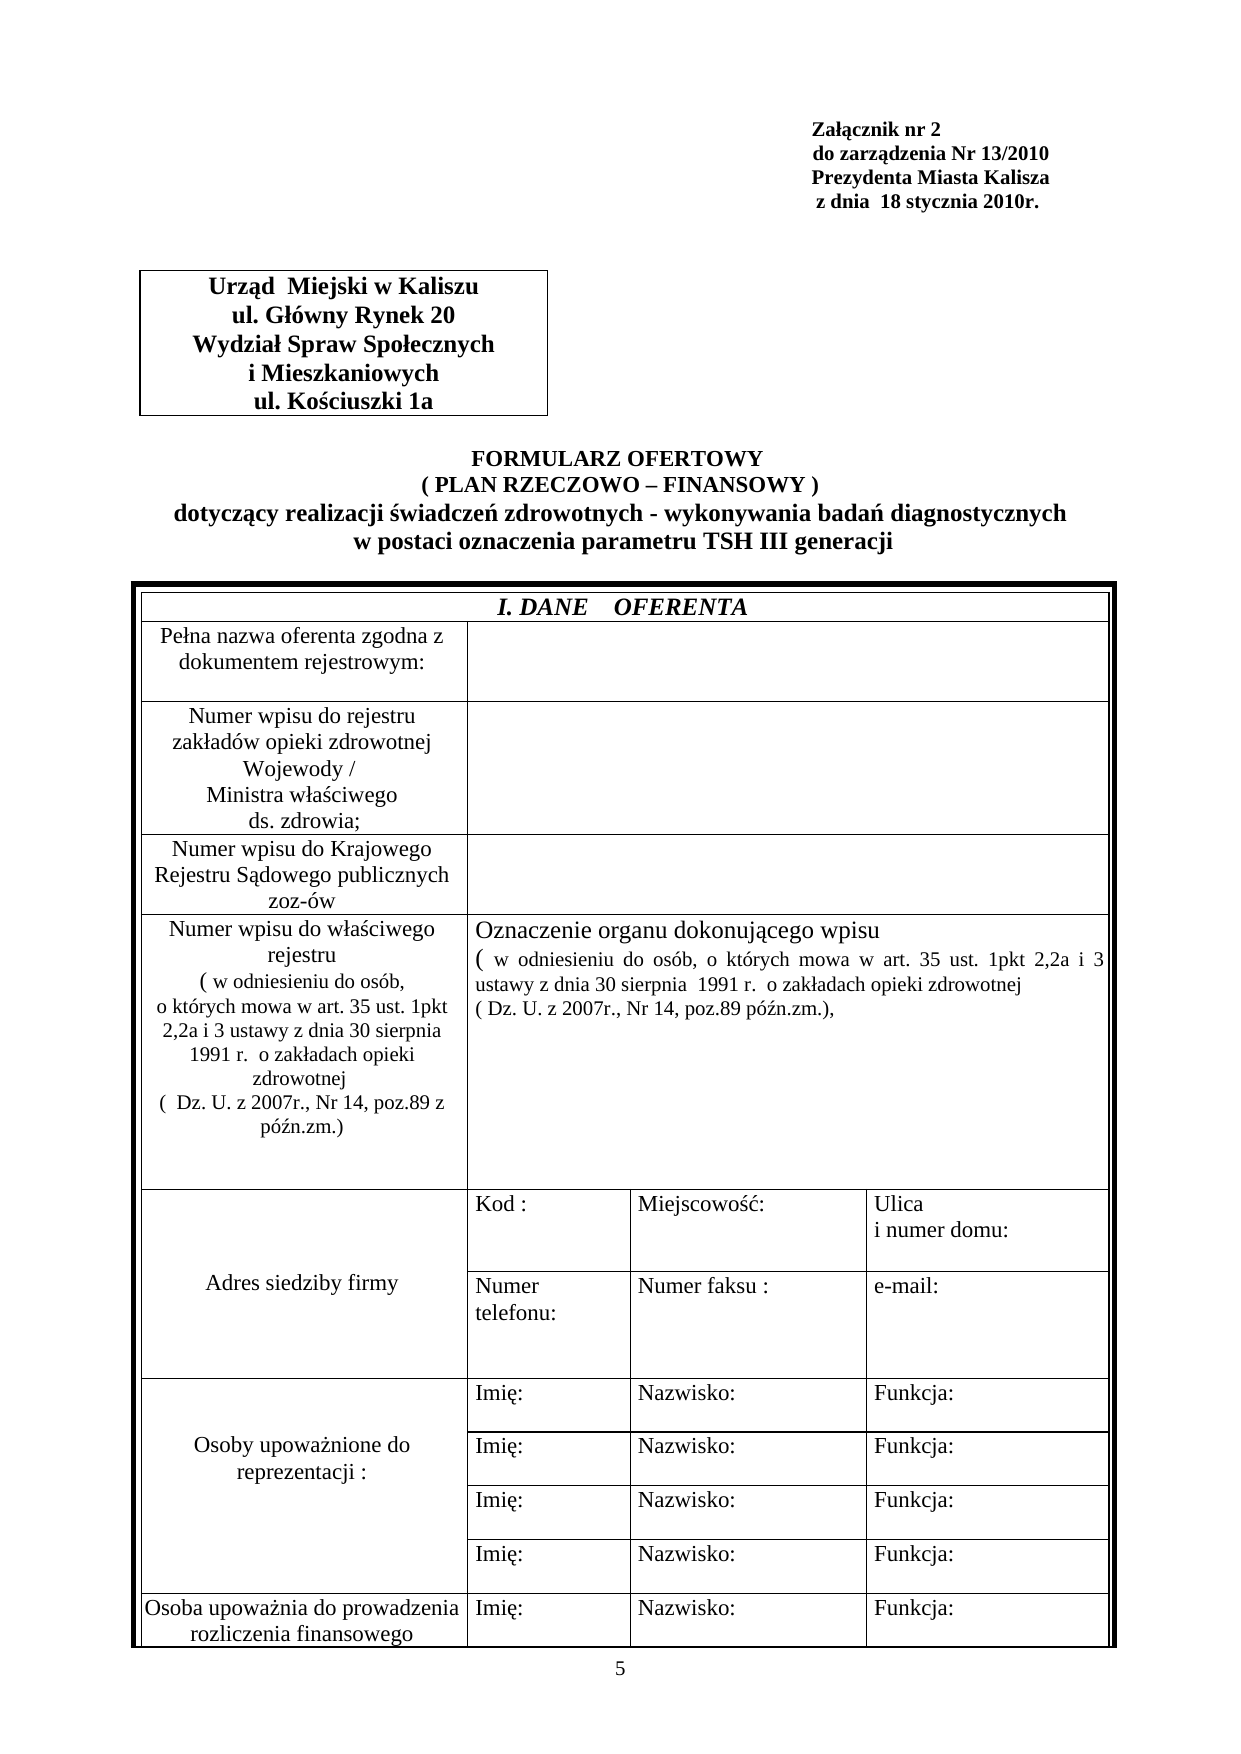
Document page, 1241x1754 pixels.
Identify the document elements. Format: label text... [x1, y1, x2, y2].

table_cell Numer telefonu: [468, 1272, 630, 1378]
table_cell Funkcja: [867, 1594, 1108, 1646]
table_cell [468, 835, 1108, 914]
table_cell e-mail: [867, 1272, 1108, 1378]
text Prezydenta Miasta Kalisza [811, 165, 1092, 189]
table_cell [136, 1189, 141, 1378]
table_header I. DANE OFERENTA [136, 587, 1112, 621]
table_cell Numer faksu : [631, 1272, 866, 1378]
table_cell Pełna nazwa oferenta zgodna z dokumentem rejestrowym: [142, 622, 467, 701]
table_cell Imię: [468, 1594, 630, 1646]
table_cell Kod : [468, 1190, 630, 1271]
table_cell Imię: [468, 1379, 630, 1431]
table_cell Funkcja: [867, 1540, 1108, 1593]
table_cell Numer wpisu do rejestru zakładów opieki zdrowotnej Wojewody / Ministra właściwego ds. zdrowia; [142, 702, 467, 834]
table_cell Nazwisko: [631, 1486, 866, 1539]
text Załącznik nr 2 [738, 117, 1092, 141]
table_cell Funkcja: [867, 1486, 1108, 1539]
table_cell Ulica i numer domu: [867, 1190, 1108, 1271]
table_cell Nazwisko: [631, 1379, 866, 1431]
table_cell Funkcja: [867, 1433, 1108, 1485]
table_cell Miejscowość: [631, 1190, 866, 1271]
table_cell Oznaczenie organu dokonującego wpisu ( w odniesieniu do osób, o których mowa w art. 35 ust. 1pkt 2,2a i 3 ustawy z dnia 30 sierpnia 1991 r. o zakładach opieki zdrowotnej ( Dz. U. z 2007r., Nr 14, poz.89 późn.zm.), [468, 915, 1108, 1189]
table_cell Adres siedziby firmy [142, 1190, 467, 1378]
table_cell Nazwisko: [631, 1594, 866, 1646]
text FORMULARZ OFERTOWY [148, 445, 1092, 471]
table_cell [468, 702, 1108, 834]
table_cell Funkcja: [867, 1379, 1108, 1431]
table_cell Imię: [468, 1540, 630, 1593]
table_cell Imię: [468, 1433, 630, 1485]
table_cell Nazwisko: [631, 1433, 866, 1485]
text ( PLAN RZECZOWO – FINANSOWY ) [148, 471, 1092, 498]
table_cell Osoba upoważnia do prowadzenia rozliczenia finansowego [142, 1594, 467, 1646]
table_cell Numer wpisu do Krajowego Rejestru Sądowego publicznych zoz-ów [142, 835, 467, 914]
text dotyczący realizacji świadczeń zdrowotnych - wykonywania badań diagnostycznych w postaci oznaczenia parametru TSH III generacji [148, 498, 1092, 555]
table_cell Imię: [468, 1486, 630, 1539]
table_cell [136, 1378, 141, 1593]
table_cell Nazwisko: [631, 1540, 866, 1593]
text z dnia 18 stycznia 2010r. [148, 189, 1092, 213]
table_cell Osoby upoważnione do reprezentacji : [142, 1379, 467, 1593]
table_cell Numer wpisu do właściwego rejestru ( w odniesieniu do osób, o których mowa w art. 35 ust. 1pkt 2,2a i 3 ustawy z dnia 30 sierpnia 1991 r. o zakładach opieki zdrowotnej ( Dz. U. z 2007r., Nr 14, poz.89 z późn.zm.) [142, 915, 467, 1189]
table_cell [468, 622, 1108, 701]
text do zarządzenia Nr 13/2010 [738, 141, 1092, 165]
table_header Urząd Miejski w Kaliszu ul. Główny Rynek 20 Wydział Spraw Społecznych i Mieszkaniowych ul. Kościuszki 1a [141, 271, 547, 415]
